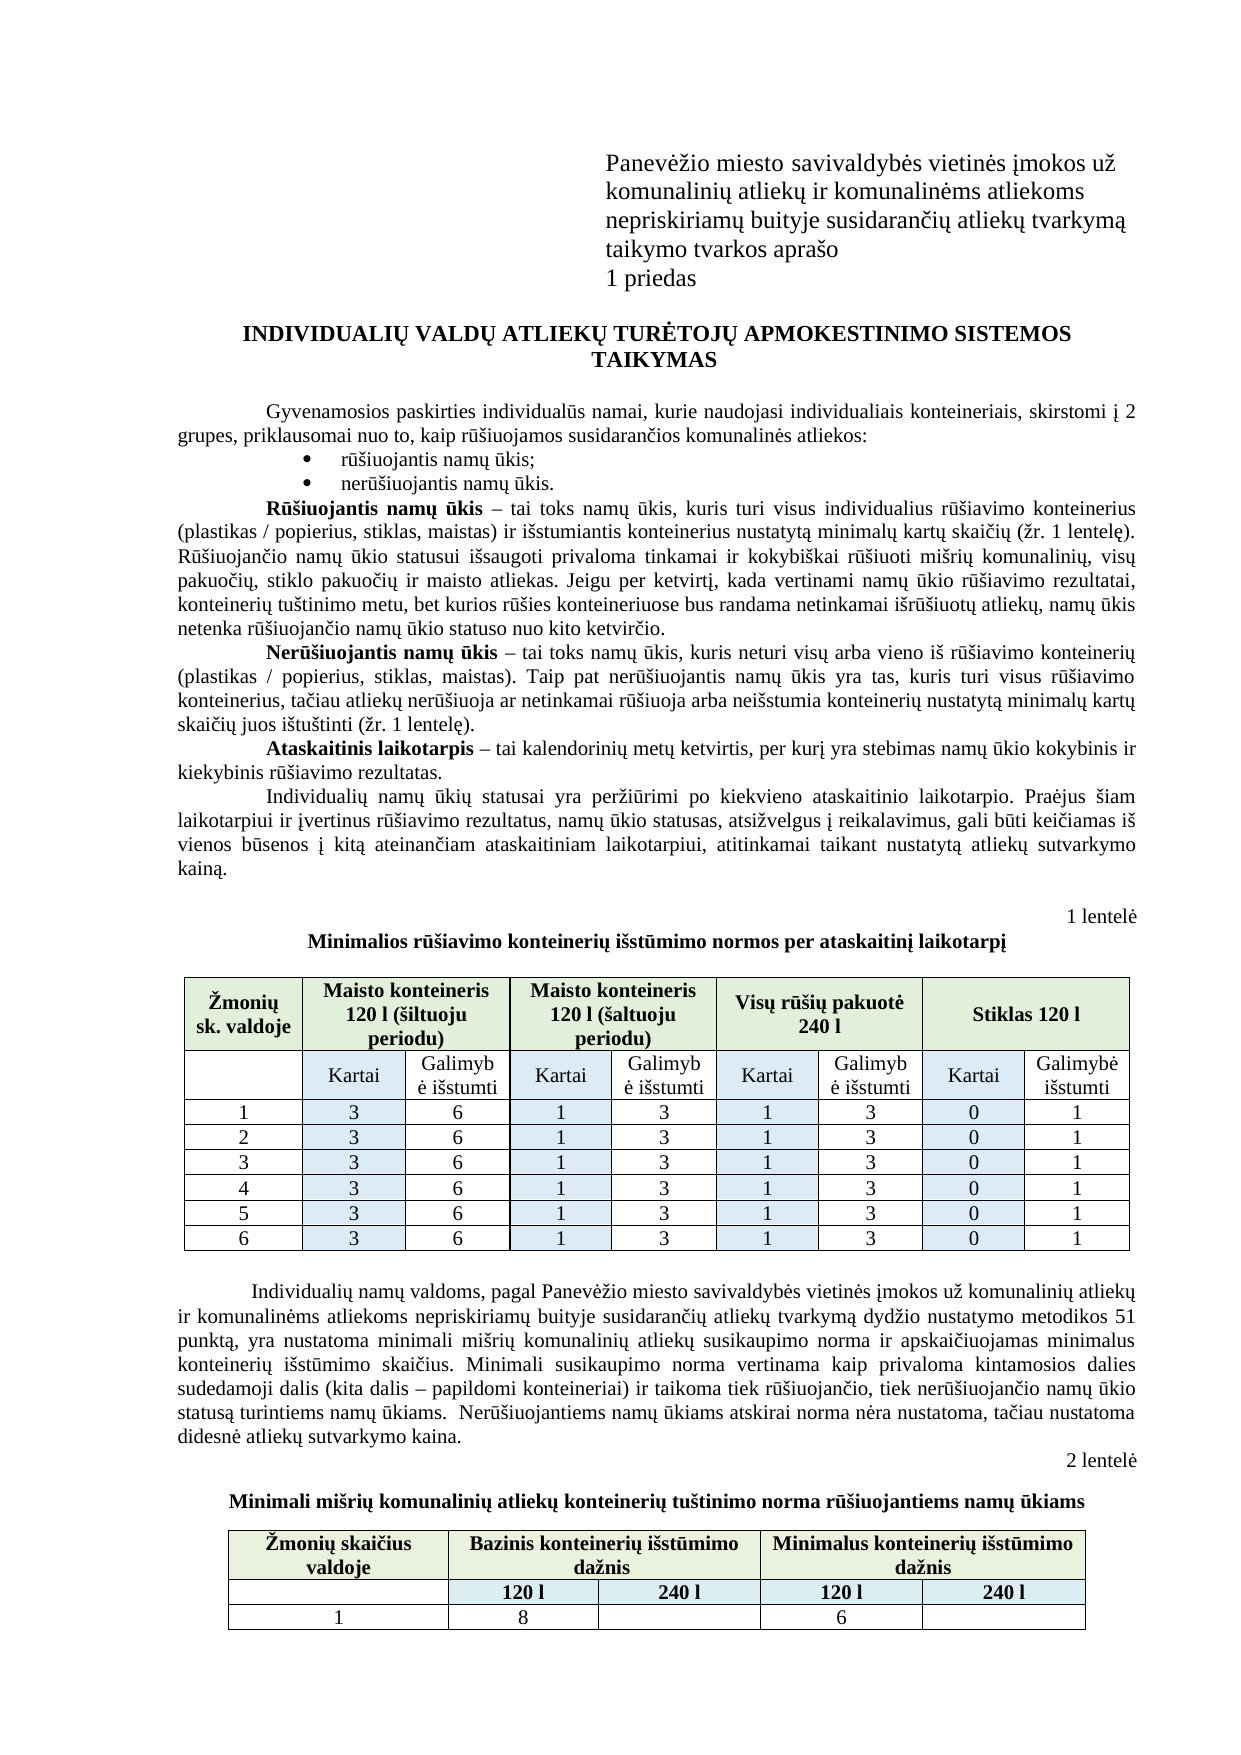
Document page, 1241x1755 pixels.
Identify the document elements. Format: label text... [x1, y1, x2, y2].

table_cell Kartai [923, 1051, 1024, 1099]
table_cell 6 [406, 1201, 509, 1224]
table_cell 1 [1025, 1175, 1129, 1199]
text Minimali mišrių komunalinių atliekų konteinerių tuštinimo norma rūšiuojantiems namų ūkiams [177, 1489, 1137, 1513]
table_cell 3 [819, 1175, 922, 1199]
table_cell Kartai [303, 1051, 405, 1099]
table_cell 1 [717, 1150, 818, 1174]
table_cell 6 [406, 1100, 509, 1124]
table_cell 4 [185, 1175, 302, 1199]
table_cell 1 [717, 1201, 818, 1224]
table_cell 1 [1025, 1125, 1129, 1149]
table_cell 1 [511, 1100, 611, 1124]
text 2 lentelė [177, 1448, 1137, 1472]
table_cell 240 l [923, 1580, 1085, 1604]
table_cell 1 [185, 1100, 302, 1124]
table_cell 6 [406, 1175, 509, 1199]
text  nerūšiuojantis namų ūkis. [303, 471, 1137, 495]
table_cell 3 [612, 1201, 716, 1224]
table_cell 3 [819, 1226, 922, 1250]
table_header Maisto konteineris 120 l (šaltuoju periodu) [511, 978, 716, 1050]
table_cell 1 [511, 1125, 611, 1149]
table_cell 3 [819, 1201, 922, 1224]
table_cell 3 [303, 1100, 405, 1124]
table_cell 1 [717, 1125, 818, 1149]
table_header Visų rūšių pakuotė 240 l [717, 978, 922, 1050]
table_cell 0 [923, 1175, 1024, 1199]
table_cell 3 [612, 1125, 716, 1149]
table_cell [229, 1580, 448, 1604]
table_cell Kartai [511, 1051, 611, 1099]
text  rūšiuojantis namų ūkis; [303, 447, 1137, 471]
table_cell 1 [1025, 1226, 1129, 1250]
table_cell 6 [761, 1605, 922, 1629]
table_cell 3 [612, 1175, 716, 1199]
table_cell 120 l [449, 1580, 598, 1604]
table_cell 2 [185, 1125, 302, 1149]
table_cell 3 [612, 1150, 716, 1174]
table_cell 6 [406, 1150, 509, 1174]
table_cell 1 [511, 1150, 611, 1174]
table_cell 3 [303, 1150, 405, 1174]
table_cell 240 l [599, 1580, 760, 1604]
table_cell 1 [1025, 1201, 1129, 1224]
table_cell [923, 1605, 1085, 1629]
table_cell 1 [717, 1100, 818, 1124]
table_cell 1 [511, 1226, 611, 1250]
text Ataskaitinis laikotarpis – tai kalendorinių metų ketvirtis, per kurį yra stebimas namų ūkio kokybinis ir kiekybinis rūšiavimo rezultatas. [177, 736, 1137, 784]
table_cell 1 [717, 1226, 818, 1250]
table_cell Galimybė išstumti [406, 1051, 509, 1099]
table_cell Kartai [717, 1051, 818, 1099]
table_cell 6 [406, 1125, 509, 1149]
table_header Bazinis konteinerių išstūmimo dažnis [449, 1531, 760, 1579]
text 1 priedas [605, 263, 1137, 291]
table_cell Galimybė išstumti [612, 1051, 716, 1099]
text Rūšiuojantis namų ūkis – tai toks namų ūkis, kuris turi visus individualius rūšiavimo konteinerius (plastikas / popierius, stiklas, maistas) ir išstumiantis konteinerius nustatytą minimalų kartų skaičių (žr. 1 lentelę). Rūšiuojančio namų ūkio statusui išsaugoti privaloma tinkamai ir kokybiškai rūšiuoti mišrių komunalinių, visų pakuočių, stiklo pakuočių ir maisto atliekas. Jeigu per ketvirtį, kada vertinami namų ūkio rūšiavimo rezultatai, konteinerių tuštinimo metu, bet kurios rūšies konteineriuose bus randama netinkamai išrūšiuotų atliekų, namų ūkis netenka rūšiuojančio namų ūkio statuso nuo kito ketvirčio. [177, 495, 1137, 640]
text Gyvenamosios paskirties individualūs namai, kurie naudojasi individualiais konteineriais, skirstomi į 2 grupes, priklausomai nuo to, kaip rūšiuojamos susidarančios komunalinės atliekos: [177, 399, 1137, 447]
text Nerūšiuojantis namų ūkis – tai toks namų ūkis, kuris neturi visų arba vieno iš rūšiavimo konteinerių (plastikas / popierius, stiklas, maistas). Taip pat nerūšiuojantis namų ūkis yra tas, kuris turi visus rūšiavimo konteinerius, tačiau atliekų nerūšiuoja ar netinkamai rūšiuoja arba neišstumia konteinerių nustatytą minimalų kartų skaičių juos ištuštinti (žr. 1 lentelę). [177, 640, 1137, 736]
table_header Stiklas 120 l [923, 978, 1129, 1050]
table_cell 8 [449, 1605, 598, 1629]
table_cell 0 [923, 1125, 1024, 1149]
table_cell 3 [185, 1150, 302, 1174]
table_cell Galimybė išstumti [819, 1051, 922, 1099]
table_cell Galimybė išstumti [1025, 1051, 1129, 1099]
text Minimalios rūšiavimo konteinerių išstūmimo normos per ataskaitinį laikotarpį [177, 928, 1137, 953]
table_cell 3 [303, 1175, 405, 1199]
text komunalinių atliekų ir komunalinėms atliekoms [605, 176, 1137, 205]
table_cell [185, 1051, 302, 1099]
table_cell 3 [612, 1100, 716, 1124]
table_cell 1 [229, 1605, 448, 1629]
text Panevėžio miesto savivaldybės vietinės įmokos už [605, 148, 1137, 176]
table_header Žmonių skaičius valdoje [229, 1531, 448, 1579]
table_cell 1 [1025, 1100, 1129, 1124]
table_cell 120 l [761, 1580, 922, 1604]
text Individualių namų valdoms, pagal Panevėžio miesto savivaldybės vietinės įmokos už komunalinių atliekų ir komunalinėms atliekoms nepriskiriamų buityje susidarančių atliekų tvarkymą dydžio nustatymo metodikos 51 punktą, yra nustatoma minimali mišrių komunalinių atliekų susikaupimo norma ir apskaičiuojamas minimalus konteinerių išstūmimo skaičius. Minimali susikaupimo norma vertinama kaip privaloma kintamosios dalies sudedamoji dalis (kita dalis – papildomi konteineriai) ir taikoma tiek rūšiuojančio, tiek nerūšiuojančio namų ūkio statusą turintiems namų ūkiams. Nerūšiuojantiems namų ūkiams atskirai norma nėra nustatoma, tačiau nustatoma didesnė atliekų sutvarkymo kaina. [177, 1279, 1137, 1448]
text INDIVIDUALIŲ VALDŲ ATLIEKŲ TURĖTOJŲ APMOKESTINIMO SISTEMOS TAIKYMAS [177, 320, 1137, 373]
table_cell 6 [406, 1226, 509, 1250]
table_cell 1 [717, 1175, 818, 1199]
table_cell 6 [185, 1226, 302, 1250]
table_cell 0 [923, 1100, 1024, 1124]
table_cell 1 [1025, 1150, 1129, 1174]
table_cell 1 [511, 1201, 611, 1224]
table_cell 0 [923, 1150, 1024, 1174]
table_cell 3 [819, 1125, 922, 1149]
table_header Minimalus konteinerių išstūmimo dažnis [761, 1531, 1085, 1579]
table_cell 5 [185, 1201, 302, 1224]
table_cell 3 [612, 1226, 716, 1250]
table_cell 0 [923, 1226, 1024, 1250]
table_cell 3 [303, 1201, 405, 1224]
table_header Maisto konteineris 120 l (šiltuoju periodu) [303, 978, 509, 1050]
table_cell 3 [819, 1100, 922, 1124]
table_cell 0 [923, 1201, 1024, 1224]
table_cell 1 [511, 1175, 611, 1199]
table_cell 3 [819, 1150, 922, 1174]
table_cell [599, 1605, 760, 1629]
table_cell 3 [303, 1125, 405, 1149]
text taikymo tvarkos aprašo [605, 234, 1137, 263]
table_cell 3 [303, 1226, 405, 1250]
text Individualių namų ūkių statusai yra peržiūrimi po kiekvieno ataskaitinio laikotarpio. Praėjus šiam laikotarpiui ir įvertinus rūšiavimo rezultatus, namų ūkio statusas, atsižvelgus į reikalavimus, gali būti keičiamas iš vienos būsenos į kitą ateinančiam ataskaitiniam laikotarpiui, atitinkamai taikant nustatytą atliekų sutvarkymo kainą. [177, 784, 1137, 880]
text 1 lentelė [177, 904, 1137, 928]
text nepriskiriamų buityje susidarančių atliekų tvarkymą [605, 205, 1137, 234]
table_header Žmonių sk. valdoje [185, 978, 302, 1050]
